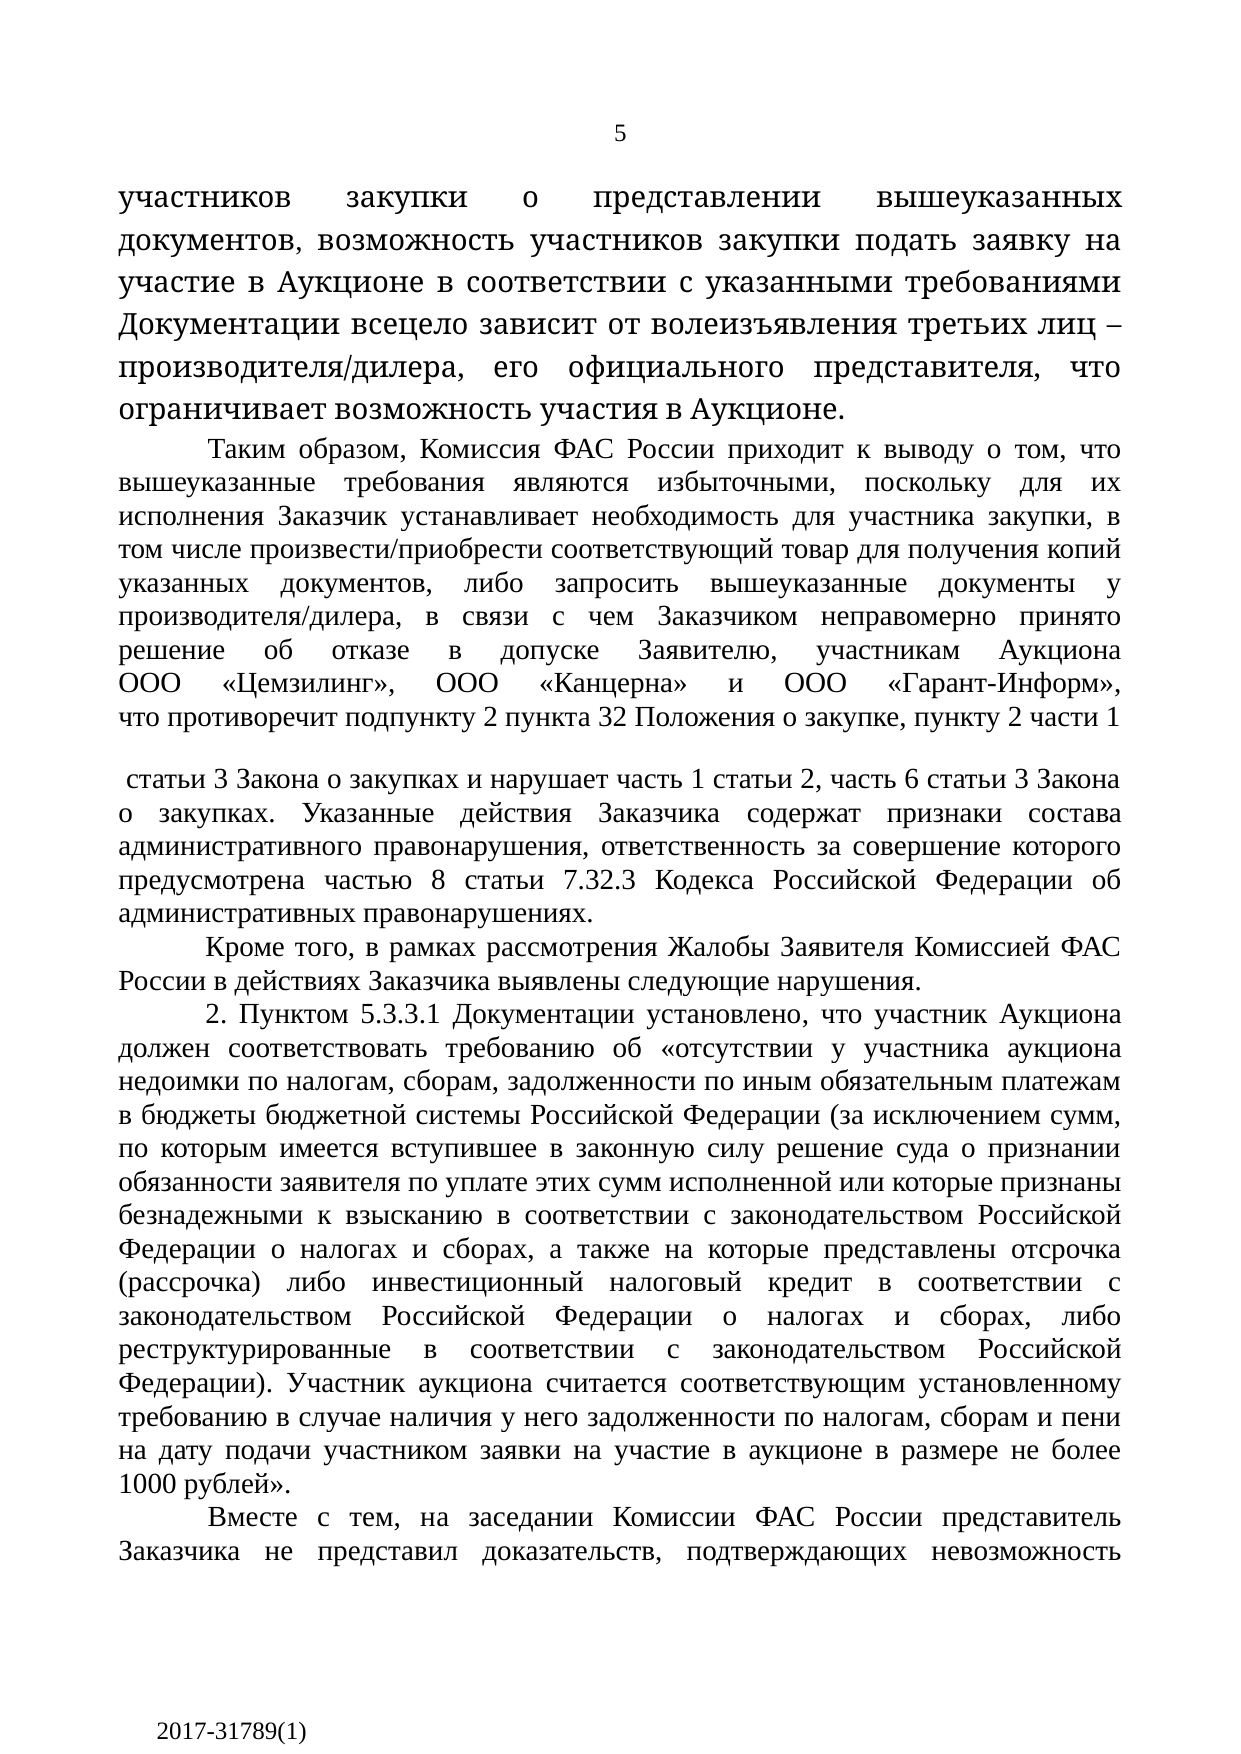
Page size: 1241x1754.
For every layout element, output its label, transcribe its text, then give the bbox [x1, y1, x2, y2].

text Вместе с тем, на заседании Комиссии ФАС России представитель Заказчика не представил доказательств, подтверждающих невозможность [118, 1499, 1122, 1566]
text 2. Пунктом 5.3.3.1 Документации установлено, что участник Аукциона должен соответствовать требованию об «отсутствии у участника аукциона недоимки по налогам, сборам, задолженности по иным обязательным платежам в бюджеты бюджетной системы Российской Федерации (за исключением сумм, по которым имеется вступившее в законную силу решение суда о признании обязанности заявителя по уплате этих сумм исполненной или которые признаны безнадежными к взысканию в соответствии с законодательством Российской Федерации о налогах и сборах, а также на которые представлены отсрочка (рассрочка) либо инвестиционный налоговый кредит в соответствии с законодательством Российской Федерации о налогах и сборах, либо реструктурированные в соответствии с законодательством Российской Федерации). Участник аукциона считается соответствующим установленному требованию в случае наличия у него задолженности по налогам, сборам и пени на дату подачи участником заявки на участие в аукционе в размере не более 1000 рублей». [118, 996, 1122, 1499]
text участников закупки о представлении вышеуказанных документов, возможность участников закупки подать заявку на участие в Аукционе в соответствии с указанными требованиями Документации всецело зависит от волеизъявления третьих лиц – производителя/дилера, его официального представителя, что ограничивает возможность участия в Аукционе. [118, 176, 1122, 428]
text Кроме того, в рамках рассмотрения Жалобы Заявителя Комиссией ФАС России в действиях Заказчика выявлены следующие нарушения. [118, 929, 1122, 996]
text статьи 3 Закона о закупках и нарушает часть 1 статьи 2, часть 6 статьи 3 Закона о закупках. Указанные действия Заказчика содержат признаки состава административного правонарушения, ответственность за совершение которого предусмотрена частью 8 статьи 7.32.3 Кодекса Российской Федерации об административных правонарушениях. [118, 761, 1122, 929]
text Таким образом, Комиссия ФАС России приходит к выводу о том, что вышеуказанные требования являются избыточными, поскольку для их исполнения Заказчик устанавливает необходимость для участника закупки, в том числе произвести/приобрести соответствующий товар для получения копий указанных документов, либо запросить вышеуказанные документы у производителя/дилера, в связи с чем Заказчиком неправомерно принято решение об отказе в допуске Заявителю, участникам Аукциона ООО «Цемзилинг», ООО «Канцерна» и ООО «Гарант-Информ», что противоречит подпункту 2 пункта 32 Положения о закупке, пункту 2 части 1 [118, 431, 1122, 733]
